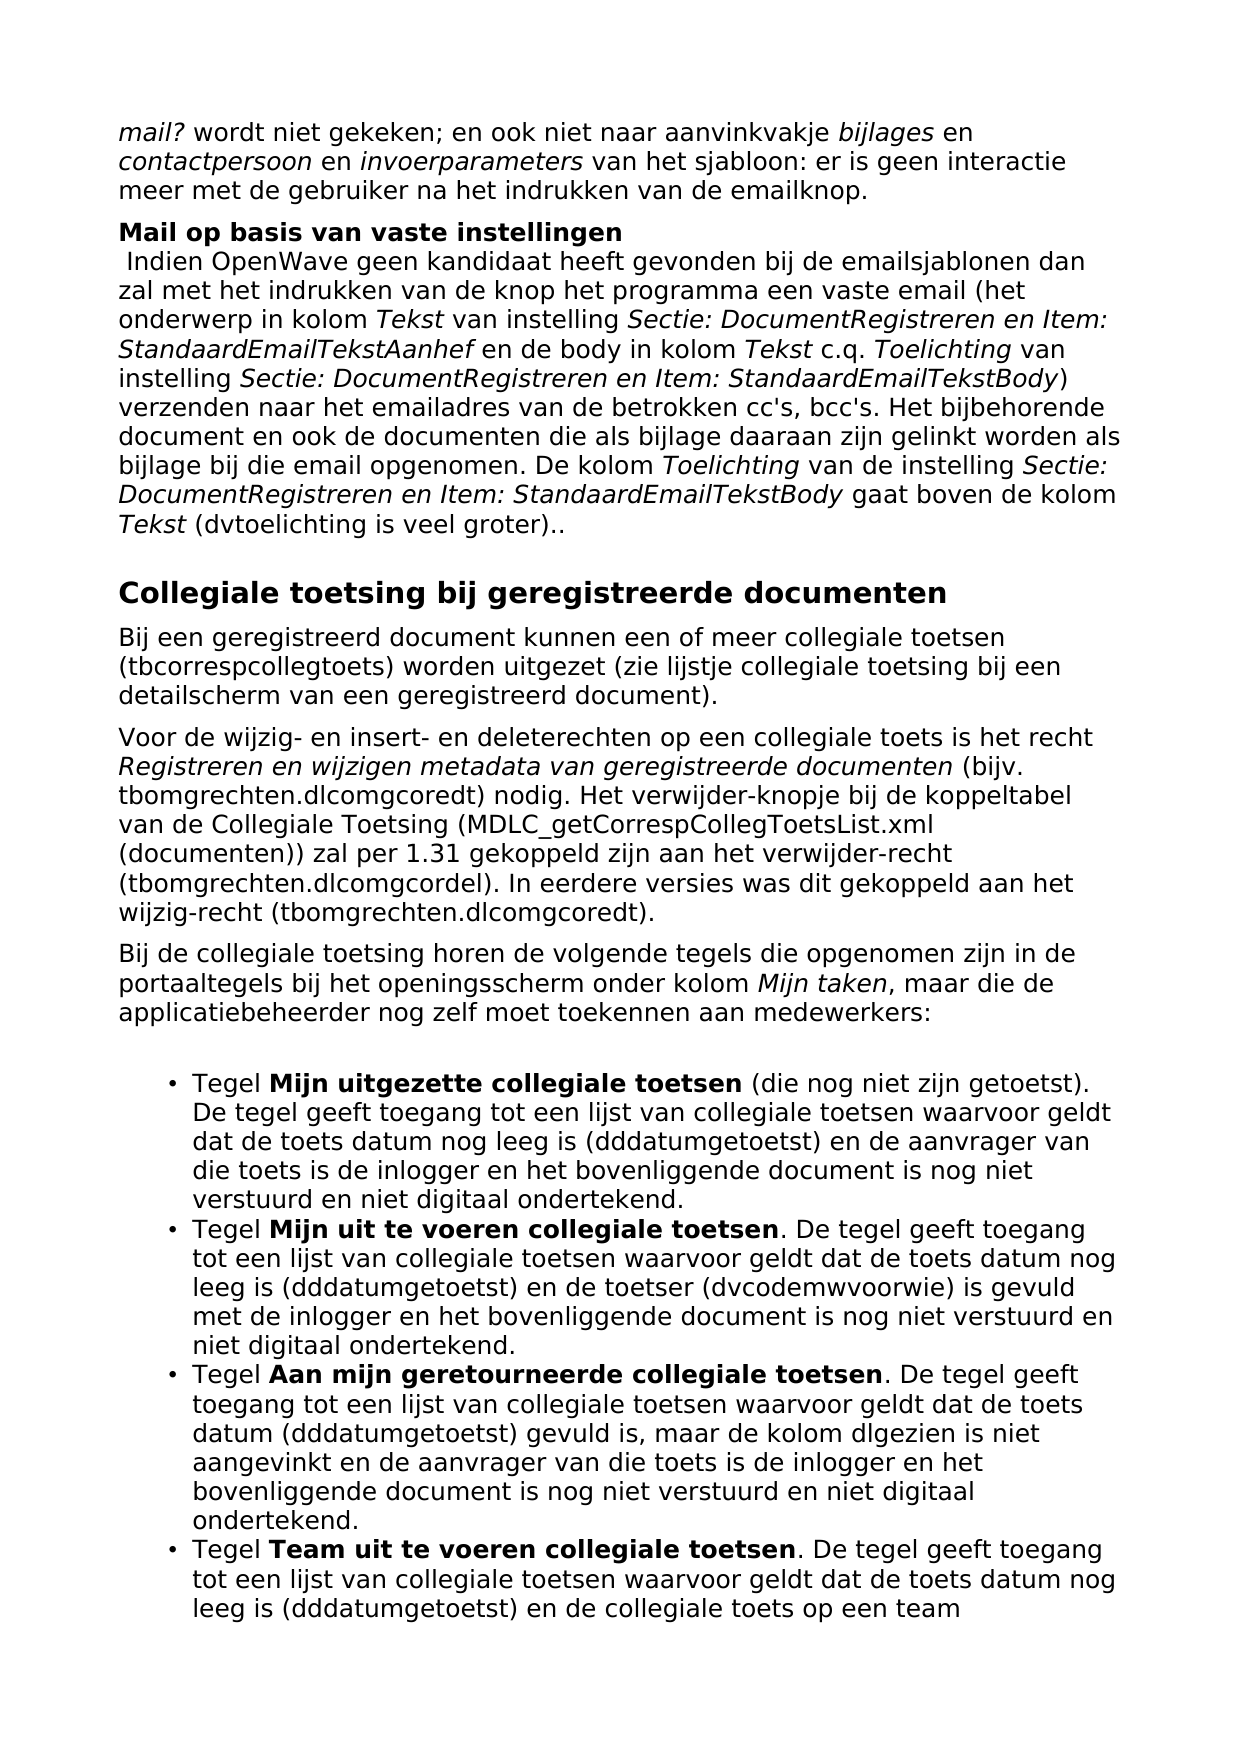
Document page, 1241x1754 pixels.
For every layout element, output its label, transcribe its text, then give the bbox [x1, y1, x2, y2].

text Mail op basis van vaste instellingen Indien OpenWave geen kandidaat heeft gevonden bij de emailsjablonen dan zal met het indrukken van de knop het programma een vaste email (het onderwerp in kolom Tekst van instelling Sectie: DocumentRegistreren en Item: StandaardEmailTekstAanhef en de body in kolom Tekst c.q. Toelichting van instelling Sectie: DocumentRegistreren en Item: StandaardEmailTekstBody) verzenden naar het emailadres van de betrokken cc's, bcc's. Het bijbehorende document en ook de documenten die als bijlage daaraan zijn gelinkt worden als bijlage bij die email opgenomen. De kolom Toelichting van de instelling Sectie: DocumentRegistreren en Item: StandaardEmailTekstBody gaat boven de kolom Tekst (dvtoelichting is veel groter).. [118, 218, 1122, 539]
text mail? wordt niet gekeken; en ook niet naar aanvinkvakje bijlages en contactpersoon en invoerparameters van het sjabloon: er is geen interactie meer met de gebruiker na het indrukken van de emailknop. [118, 118, 1122, 206]
list Tegel Aan mijn geretourneerde collegiale toetsen. De tegel geeft toegang tot een lijst van collegiale toetsen waarvoor geldt dat de toets datum (dddatumgetoetst) gevuld is, maar de kolom dlgezien is niet aangevinkt en de aanvrager van die toets is de inlogger en het bovenliggende document is nog niet verstuurd en niet digitaal ondertekend. [177, 1361, 1122, 1536]
text Bij de collegiale toetsing horen de volgende tegels die opgenomen zijn in de portaaltegels bij het openingsscherm onder kolom Mijn taken, maar die de applicatiebeheerder nog zelf moet toekennen aan medewerkers: [118, 939, 1122, 1027]
list Tegel Mijn uitgezette collegiale toetsen (die nog niet zijn getoetst). De tegel geeft toegang tot een lijst van collegiale toetsen waarvoor geldt dat de toets datum nog leeg is (dddatumgetoetst) en de aanvrager van die toets is de inlogger en het bovenliggende document is nog niet verstuurd en niet digitaal ondertekend. [177, 1069, 1122, 1215]
text Bij een geregistreerd document kunnen een of meer collegiale toetsen (tbcorrespcollegtoets) worden uitgezet (zie lijstje collegiale toetsing bij een detailscherm van een geregistreerd document). [118, 623, 1122, 710]
list Tegel Team uit te voeren collegiale toetsen. De tegel geeft toegang tot een lijst van collegiale toetsen waarvoor geldt dat de toets datum nog leeg is (dddatumgetoetst) en de collegiale toets op een team [177, 1536, 1122, 1623]
list Tegel Mijn uit te voeren collegiale toetsen. De tegel geeft toegang tot een lijst van collegiale toetsen waarvoor geldt dat de toets datum nog leeg is (dddatumgetoetst) en de toetser (dvcodemwvoorwie) is gevuld met de inlogger en het bovenliggende document is nog niet verstuurd en niet digitaal ondertekend. [177, 1215, 1122, 1361]
subtitle Collegiale toetsing bij geregistreerde documenten [118, 576, 1122, 610]
text Voor de wijzig- en insert- en deleterechten op een collegiale toets is het recht Registreren en wijzigen metadata van geregistreerde documenten (bijv. tbomgrechten.dlcomgcoredt) nodig. Het verwijder-knopje bij de koppeltabel van de Collegiale Toetsing (MDLC_getCorrespCollegToetsList.xml (documenten)) zal per 1.31 gekoppeld zijn aan het verwijder-recht (tbomgrechten.dlcomgcordel). In eerdere versies was dit gekoppeld aan het wijzig-recht (tbomgrechten.dlcomgcoredt). [118, 723, 1122, 927]
